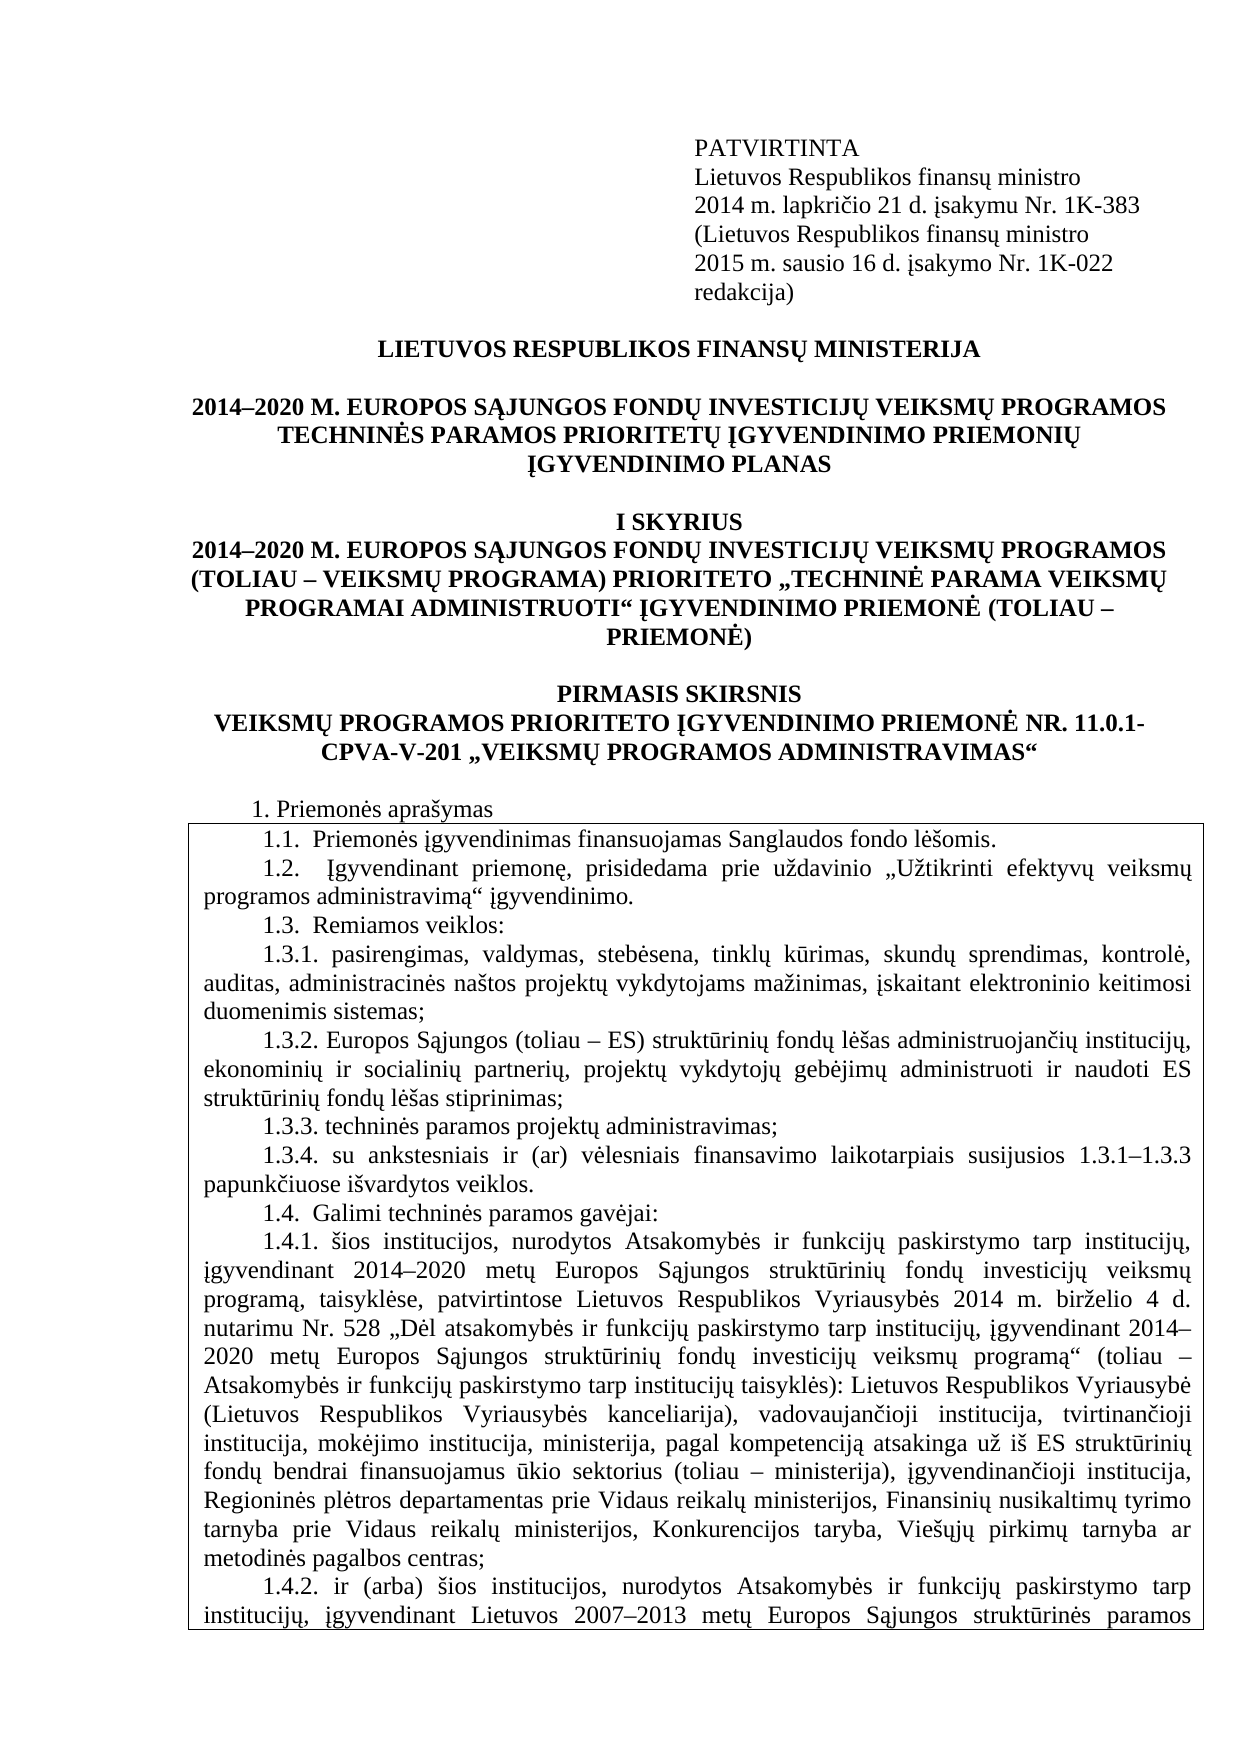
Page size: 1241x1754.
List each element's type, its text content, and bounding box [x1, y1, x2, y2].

table_cell 1.3. Remiamos veiklos: 1.3.1. pasirengimas, valdymas, stebėsena, tinklų kūrimas, skundų sprendimas, kontrolė, auditas, administracinės naštos projektų vykdytojams mažinimas, įskaitant elektroninio keitimosi duomenimis sistemas; 1.3.2. Europos Sąjungos (toliau – ES) struktūrinių fondų lėšas administruojančių institucijų, ekonominių ir socialinių partnerių, projektų vykdytojų gebėjimų administruoti ir naudoti ES struktūrinių fondų lėšas stiprinimas; 1.3.3. techninės paramos projektų administravimas; 1.3.4. su ankstesniais ir (ar) vėlesniais finansavimo laikotarpiais susijusios 1.3.1–1.3.3 papunkčiuose išvardytos veiklos. [189, 910, 1203, 1198]
text 2015 m. sausio 16 d. įsakymo Nr. 1K-022 [694, 248, 1181, 277]
text 2014–2020 M. EUROPOS SĄJUNGOS FONDŲ INVESTICIJŲ VEIKSMŲ PROGRAMOS TECHNINĖS PARAMOS PRIORITETŲ ĮGYVENDINIMO Priemonių įgyvendinimo planas [177, 392, 1181, 478]
text 1. Priemonės aprašymas [251, 794, 1181, 823]
table_cell 1.4. Galimi techninės paramos gavėjai: 1.4.1. šios institucijos, nurodytos Atsakomybės ir funkcijų paskirstymo tarp institucijų, įgyvendinant 2014–2020 metų Europos Sąjungos struktūrinių fondų investicijų veiksmų programą, taisyklėse, patvirtintose Lietuvos Respublikos Vyriausybės 2014 m. birželio 4 d. nutarimu Nr. 528 „Dėl atsakomybės ir funkcijų paskirstymo tarp institucijų, įgyvendinant 2014–2020 metų Europos Sąjungos struktūrinių fondų investicijų veiksmų programą“ (toliau – Atsakomybės ir funkcijų paskirstymo tarp institucijų taisyklės): Lietuvos Respublikos Vyriausybė (Lietuvos Respublikos Vyriausybės kanceliarija), vadovaujančioji institucija, tvirtinančioji institucija, mokėjimo institucija, ministerija, pagal kompetenciją atsakinga už iš ES struktūrinių fondų bendrai finansuojamus ūkio sektorius (toliau – ministerija), įgyvendinančioji institucija, Regioninės plėtros departamentas prie Vidaus reikalų ministerijos, Finansinių nusikaltimų tyrimo tarnyba prie Vidaus reikalų ministerijos, Konkurencijos taryba, Viešųjų pirkimų tarnyba ar metodinės pagalbos centras; 1.4.2. ir (arba) šios institucijos, nurodytos Atsakomybės ir funkcijų paskirstymo tarp institucijų, įgyvendinant Lietuvos 2007–2013 metų Europos Sąjungos struktūrinės paramos [189, 1198, 1203, 1629]
text PATVIRTINTA [694, 133, 1181, 162]
table_header 1.1. Priemonės įgyvendinimas finansuojamas Sanglaudos fondo lėšomis. [189, 824, 1203, 853]
text LIETUVOS RESPUBLIKOS FINANSŲ MINISTERIJA [177, 334, 1181, 363]
text (Lietuvos Respublikos finansų ministro [694, 219, 1181, 248]
text 2014 m. lapkričio 21 d. įsakymu Nr. 1K-383 [694, 190, 1181, 219]
text Lietuvos Respublikos finansų ministro [694, 162, 1181, 190]
text PIRMASIS SKIRSNIS [177, 679, 1181, 708]
table_cell 1.2. Įgyvendinant priemonę, prisidedama prie uždavinio „Užtikrinti efektyvų veiksmų programos administravimą“ įgyvendinimo. [189, 853, 1203, 910]
text i SKYRIUS [177, 507, 1181, 535]
text redakcija) [694, 277, 1181, 305]
text 2014–2020 M. EUROPOS SĄJUNGOS FONDŲ INVESTICIJŲ VEIKSMŲ PROGRAMOS (TOLIAU – VEIKSMŲ PROGRAMA) PRIORITETO „TECHNINĖ PARAMA VEIKSMŲ PROGRAMAI ADMINISTRUOTI“ ĮGYVENDINIMO PRIEMONĖ (TOLIAU – PRIEMONĖ) [177, 535, 1181, 650]
text VEIKSMŲ PROGRAMOS PRIORITETO ĮGYVENDINIMO PRIEMONĖ NR. 11.0.1-CPVA-V-201 „VEIKSMŲ PROGRAMOS ADMINISTRAVIMAS“ [177, 708, 1181, 765]
